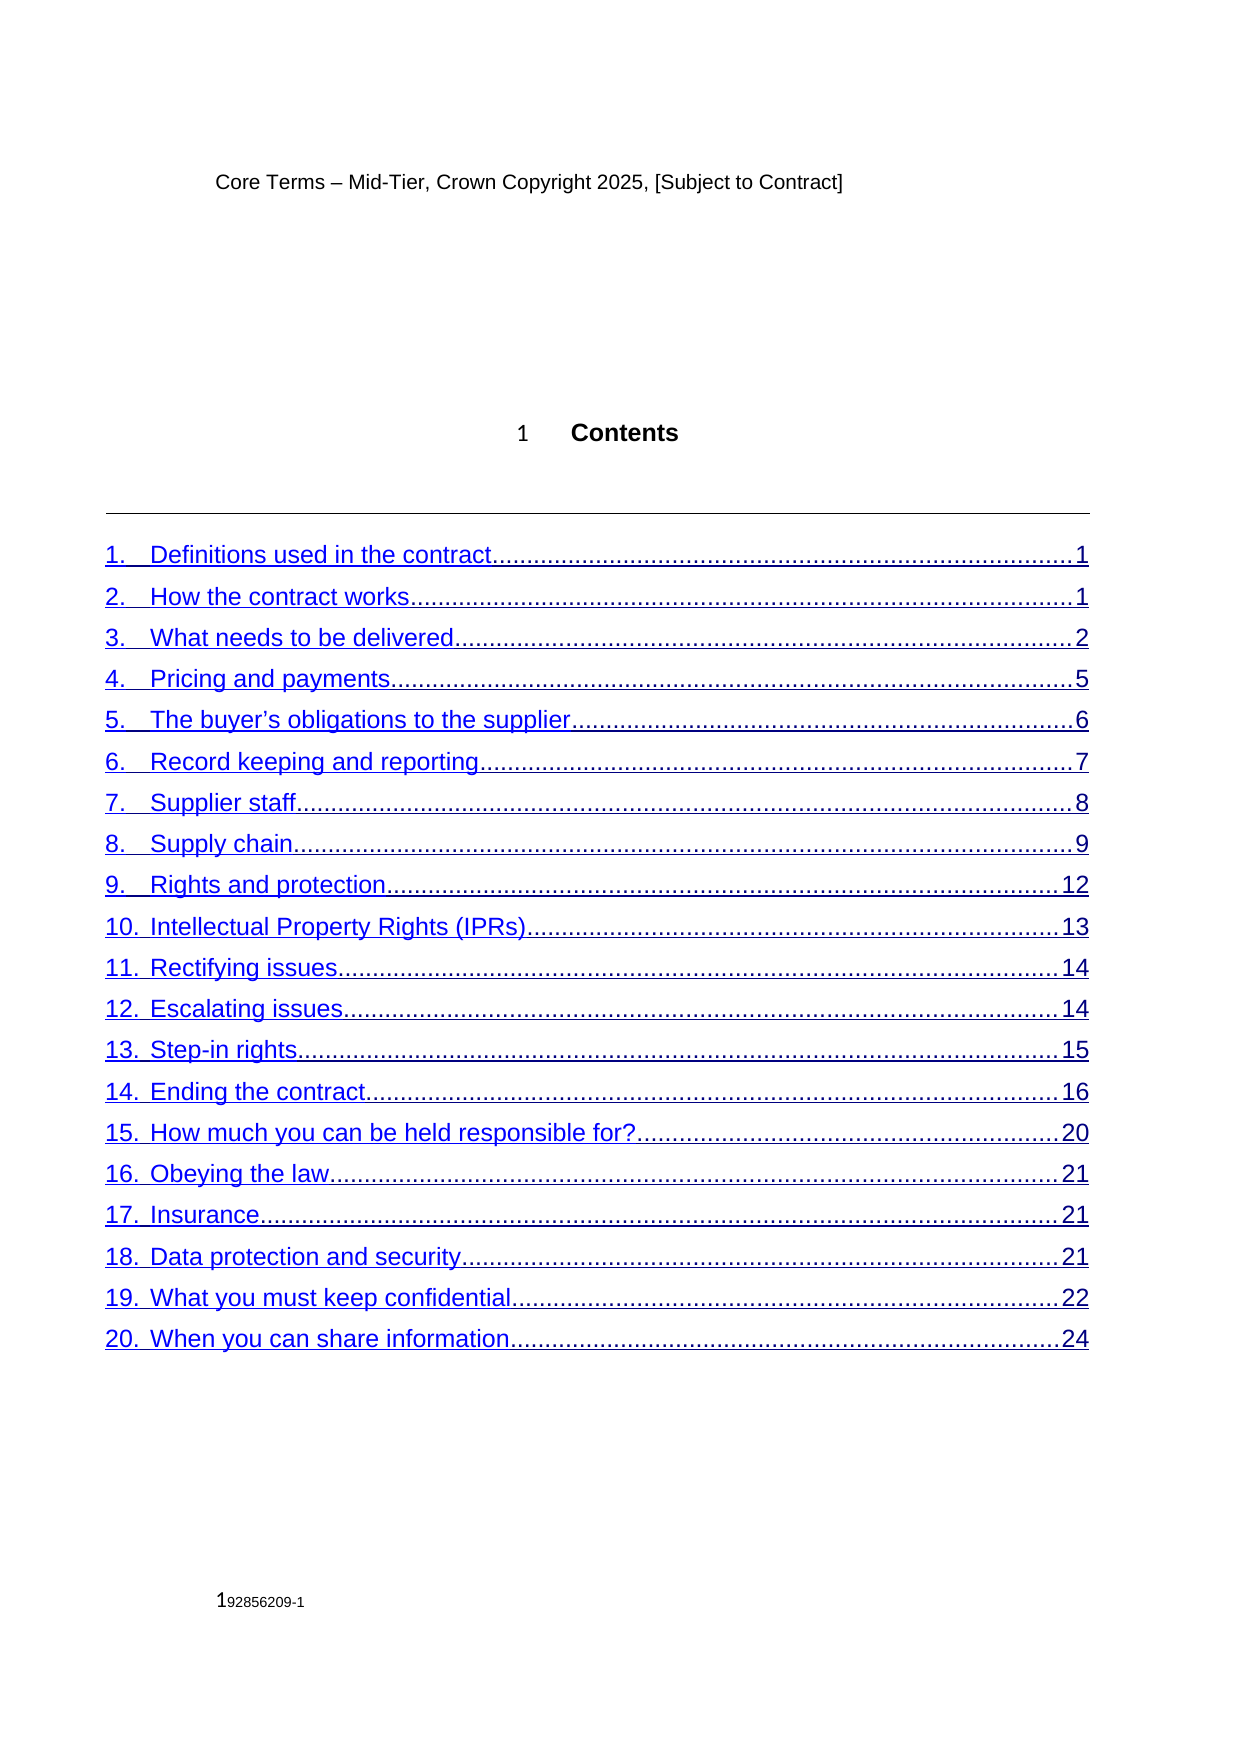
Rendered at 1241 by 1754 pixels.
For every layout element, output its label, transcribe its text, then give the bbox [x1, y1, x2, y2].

text 16. Obeying the law 21 [105, 1159, 1090, 1188]
text 20. When you can share information 24 [105, 1324, 1090, 1353]
text 7. Supplier staff 8 [105, 788, 1090, 817]
text 18. Data protection and security 21 [105, 1242, 1090, 1271]
text 1. Definitions used in the contract 1 [105, 541, 1090, 569]
text 15. How much you can be held responsible for? 20 [105, 1118, 1090, 1147]
text 4. Pricing and payments 5 [105, 664, 1090, 693]
text 17. Insurance 21 [105, 1201, 1090, 1229]
text 2. How the contract works 1 [105, 582, 1090, 611]
text 10. Intellectual Property Rights (IPRs) 13 [105, 912, 1090, 941]
text 3. What needs to be delivered 2 [105, 623, 1090, 652]
text 9. Rights and protection 12 [105, 871, 1090, 899]
text 12. Escalating issues 14 [105, 994, 1090, 1023]
text 6. Record keeping and reporting 7 [105, 747, 1090, 776]
text 14. Ending the contract 16 [105, 1077, 1090, 1106]
text 8. Supply chain 9 [105, 829, 1090, 858]
text 13. Step-in rights 15 [105, 1036, 1090, 1064]
text 11. Rectifying issues 14 [105, 953, 1090, 982]
text 19. What you must keep confidential 22 [105, 1283, 1090, 1312]
list Contents [106, 353, 1089, 512]
text 5. The buyer’s obligations to the supplier 6 [105, 706, 1090, 734]
